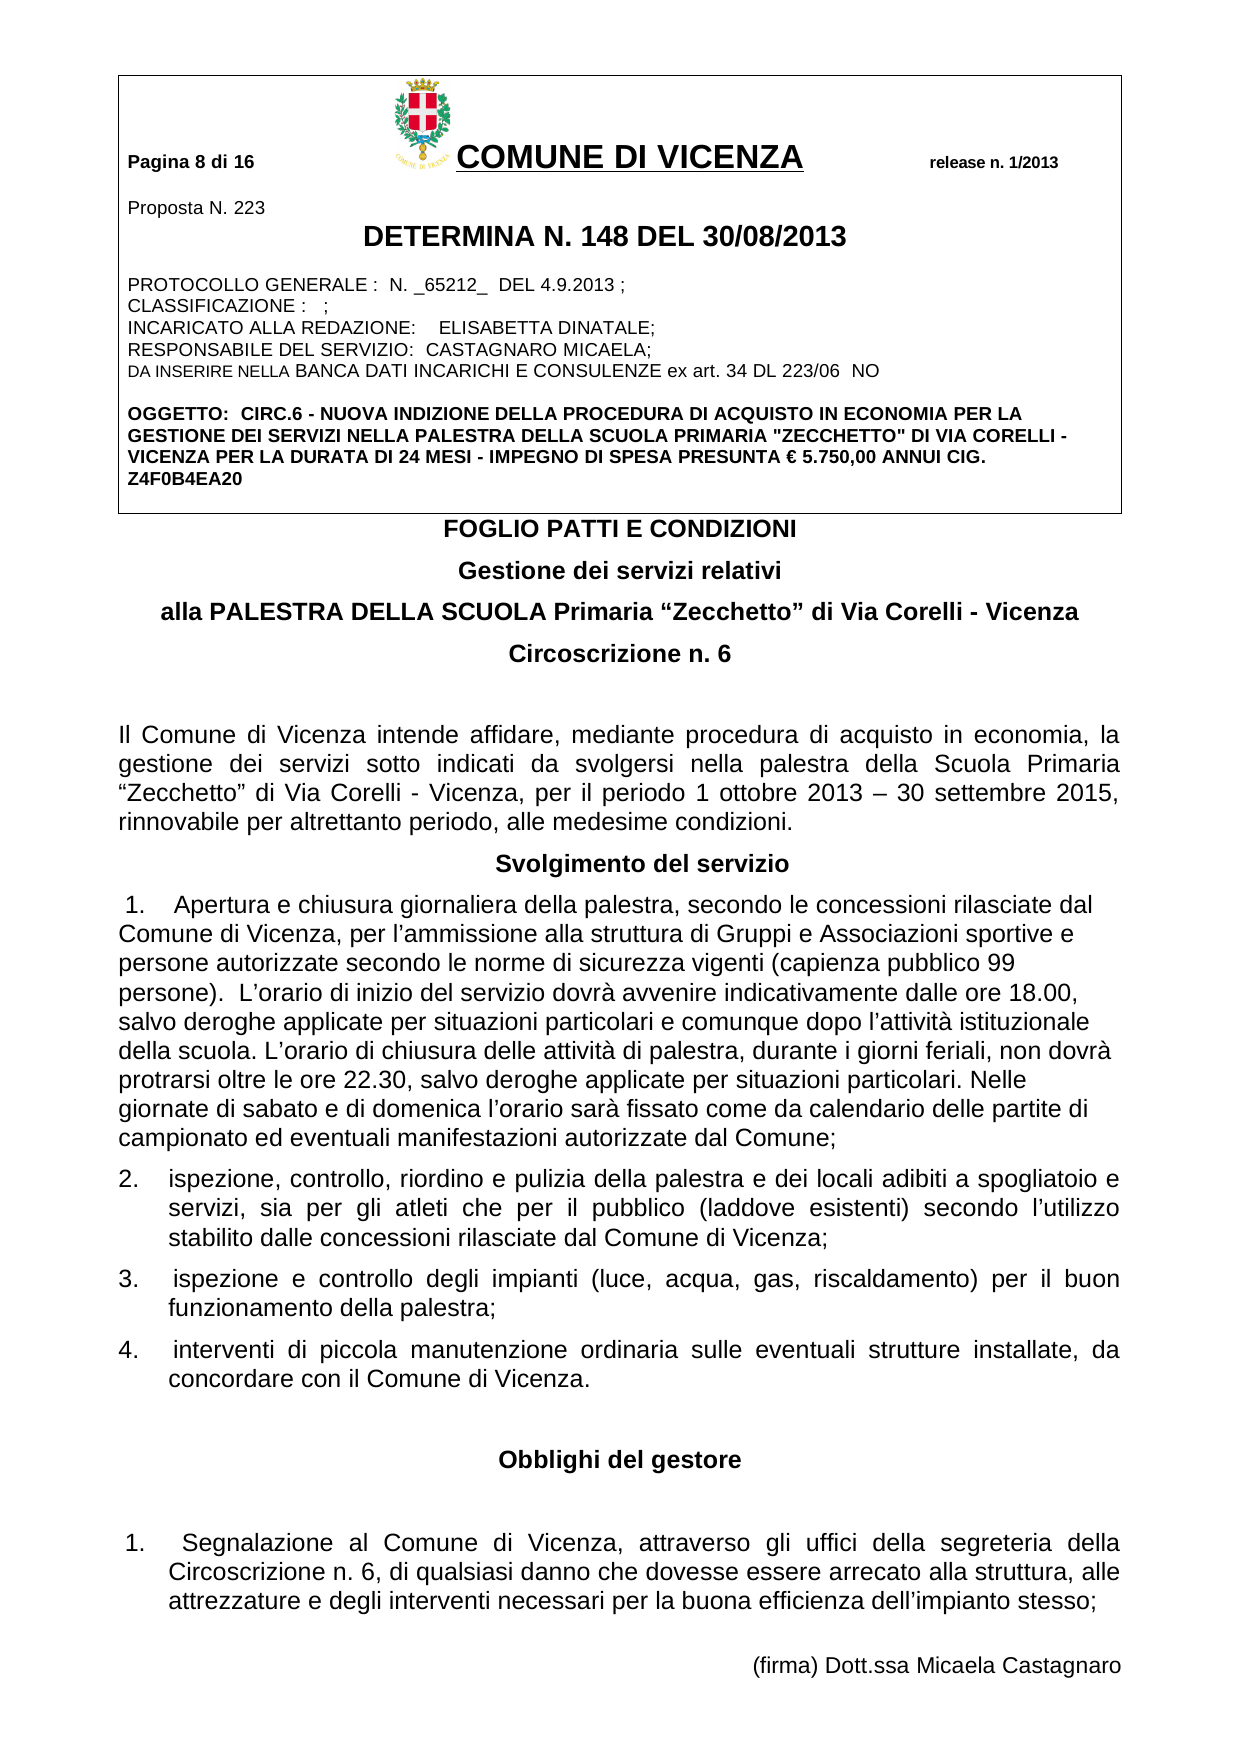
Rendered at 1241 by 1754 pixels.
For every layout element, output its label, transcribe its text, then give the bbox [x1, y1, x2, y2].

text alla PALESTRA DELLA SCUOLA Primaria “Zecchetto” di Via Corelli - Vicenza [118, 597, 1122, 626]
text 2. ispezione, controllo, riordino e pulizia della palestra e dei locali adibiti a spogliatoio e servizi, sia per gli atleti che per il pubblico (laddove esistenti) secondo l’utilizzo stabilito dalle concessioni rilasciate dal Comune di Vicenza; [118, 1164, 1122, 1251]
text 1. Apertura e chiusura giornaliera della palestra, secondo le concessioni rilasciate dal Comune di Vicenza, per l’ammissione alla struttura di Gruppi e Associazioni sportive e persone autorizzate secondo le norme di sicurezza vigenti (capienza pubblico 99 persone). L’orario di inizio del servizio dovrà avvenire indicativamente dalle ore 18.00, salvo deroghe applicate per situazioni particolari e comunque dopo l’attività istituzionale della scuola. L’orario di chiusura delle attività di palestra, durante i giorni feriali, non dovrà protrarsi oltre le ore 22.30, salvo deroghe applicate per situazioni particolari. Nelle giornate di sabato e di domenica l’orario sarà fissato come da calendario delle partite di campionato ed eventuali manifestazioni autorizzate dal Comune; [118, 890, 1122, 1152]
text Circoscrizione n. 6 [118, 639, 1122, 668]
text 1. Segnalazione al Comune di Vicenza, attraverso gli uffici della segreteria della Circoscrizione n. 6, di qualsiasi danno che dovesse essere arrecato alla struttura, alle attrezzature e degli interventi necessari per la buona efficienza dell’impianto stesso; [118, 1528, 1122, 1615]
text FOGLIO PATTI E CONDIZIONI [118, 514, 1122, 543]
text 3. ispezione e controllo degli impianti (luce, acqua, gas, riscaldamento) per il buon funzionamento della palestra; [118, 1264, 1122, 1322]
text 4. interventi di piccola manutenzione ordinaria sulle eventuali strutture installate, da concordare con il Comune di Vicenza. [118, 1334, 1122, 1393]
text Il Comune di Vicenza intende affidare, mediante procedura di acquisto in economia, la gestione dei servizi sotto indicati da svolgersi nella palestra della Scuola Primaria “Zecchetto” di Via Corelli - Vicenza, per il periodo 1 ottobre 2013 – 30 settembre 2015, rinnovabile per altrettanto periodo, alle medesime condizioni. [118, 720, 1122, 836]
text Obblighi del gestore [118, 1445, 1122, 1474]
text Svolgimento del servizio [118, 849, 1122, 878]
picture [394, 78, 451, 169]
text Gestione dei servizi relativi [118, 556, 1122, 585]
